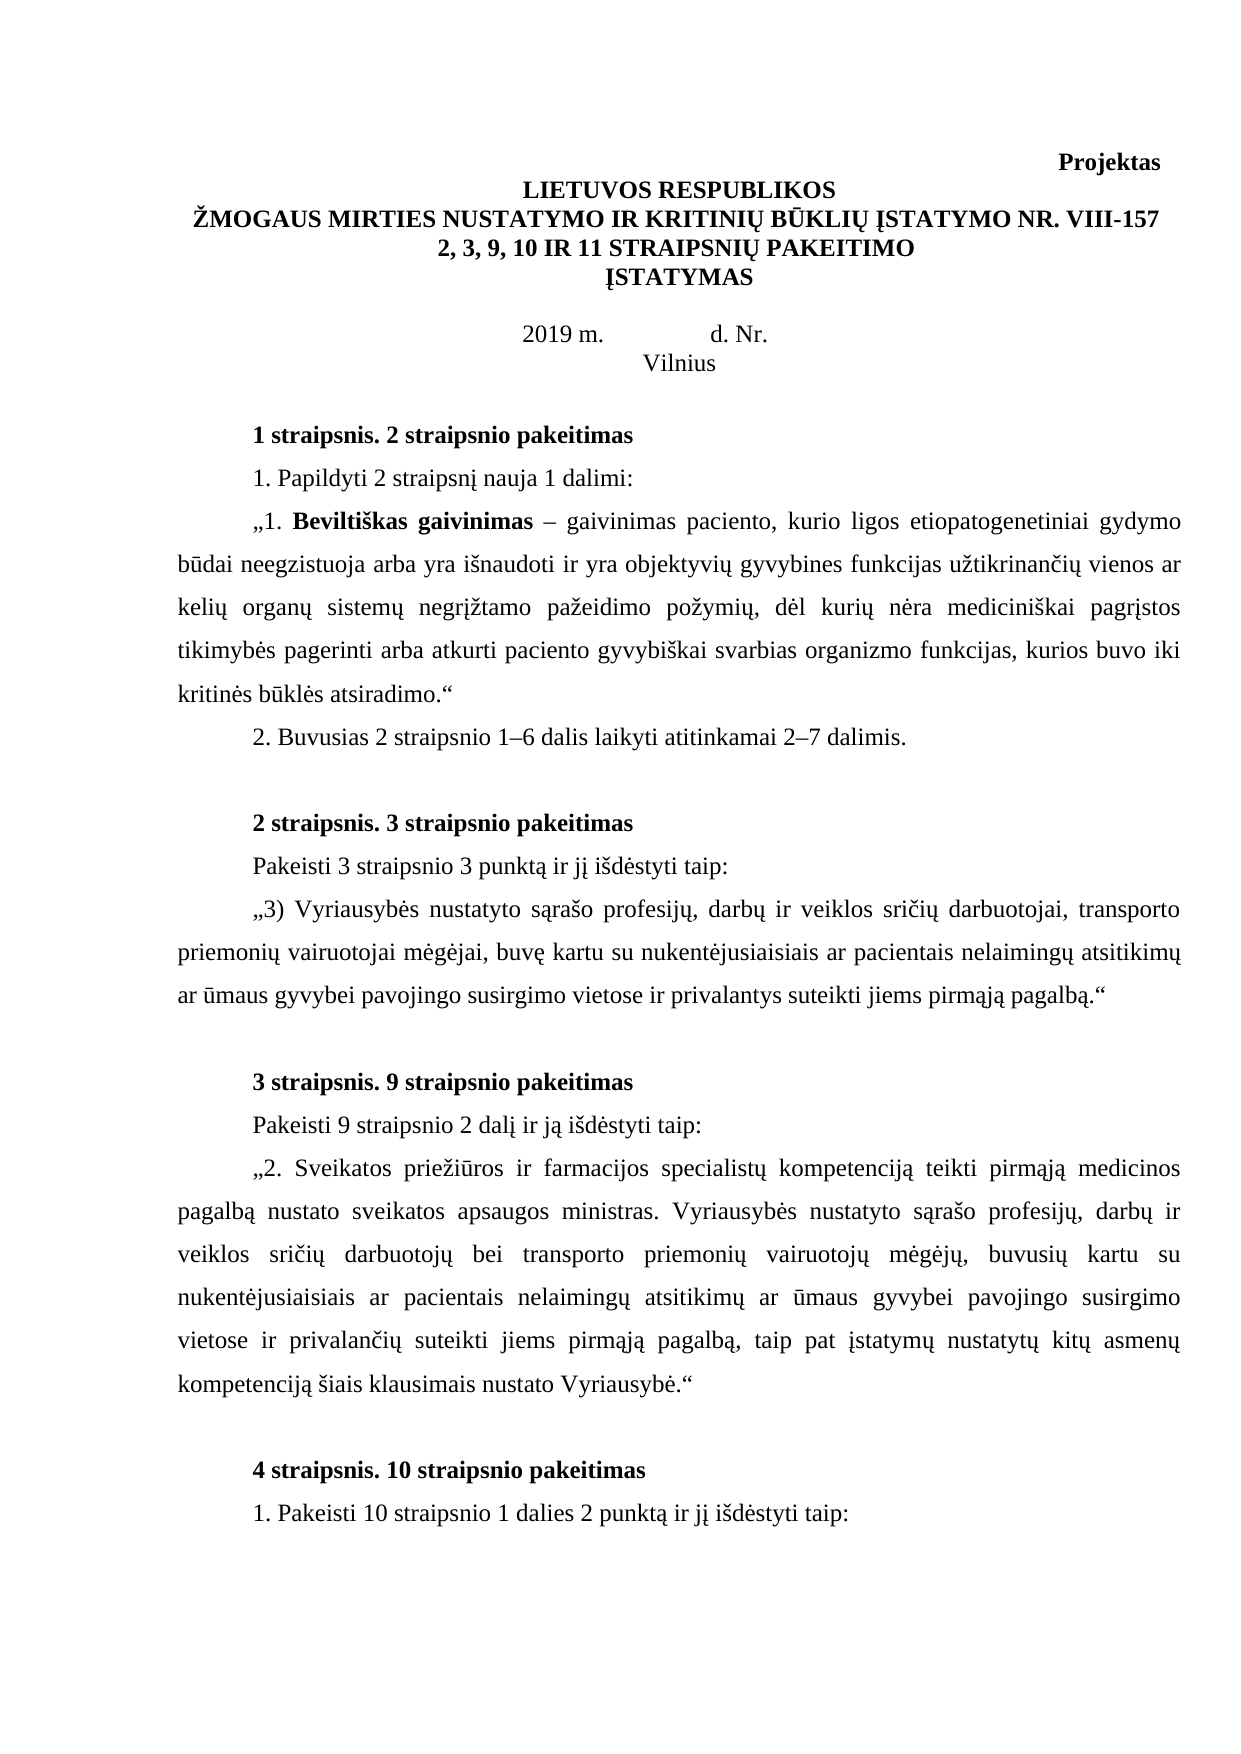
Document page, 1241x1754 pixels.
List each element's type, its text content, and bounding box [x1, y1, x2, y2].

text Projektas [177, 147, 1181, 176]
text ĮSTATYMAS [177, 262, 1181, 291]
text 1. Papildyti 2 straipsnį nauja 1 dalimi: [177, 463, 1181, 492]
text ŽMOGAUS MIRTIES NUSTATYMO IR KRITINIŲ BŪKLIŲ ĮSTATYMO NR. VIII-157 [177, 204, 1181, 233]
text „2. Sveikatos priežiūros ir farmacijos specialistų kompetenciją teikti pirmąją medicinos pagalbą nustato sveikatos apsaugos ministras. Vyriausybės nustatyto sąrašo profesijų, darbų ir veiklos sričių darbuotojų bei transporto priemonių vairuotojų mėgėjų, buvusių kartu su nukentėjusiaisiais ar pacientais nelaimingų atsitikimų ar ūmaus gyvybei pavojingo susirgimo vietose ir privalančių suteikti jiems pirmąją pagalbą, taip pat įstatymų nustatytų kitų asmenų kompetenciją šiais klausimais nustato Vyriausybė.“ [177, 1153, 1181, 1397]
text LIETUVOS RESPUBLIKOS [177, 176, 1181, 204]
text „1. Beviltiškas gaivinimas – gaivinimas paciento, kurio ligos etiopatogenetiniai gydymo būdai neegzistuoja arba yra išnaudoti ir yra objektyvių gyvybines funkcijas užtikrinančių vienos ar kelių organų sistemų negrįžtamo pažeidimo požymių, dėl kurių nėra mediciniškai pagrįstos tikimybės pagerinti arba atkurti paciento gyvybiškai svarbias organizmo funkcijas, kurios buvo iki kritinės būklės atsiradimo.“ [177, 506, 1181, 707]
text Vilnius [177, 348, 1181, 377]
text 2, 3, 9, 10 IR 11 STRAIPSNIŲ PAKEITIMO [177, 233, 1181, 262]
text „3) Vyriausybės nustatyto sąrašo profesijų, darbų ir veiklos sričių darbuotojai, transporto priemonių vairuotojai mėgėjai, buvę kartu su nukentėjusiaisiais ar pacientais nelaimingų atsitikimų ar ūmaus gyvybei pavojingo susirgimo vietose ir privalantys suteikti jiems pirmąją pagalbą.“ [177, 894, 1181, 1009]
text 3 straipsnis. 9 straipsnio pakeitimas [177, 1067, 1181, 1096]
text 1. Pakeisti 10 straipsnio 1 dalies 2 punktą ir jį išdėstyti taip: [177, 1498, 1181, 1527]
text Pakeisti 3 straipsnio 3 punktą ir jį išdėstyti taip: [177, 851, 1181, 880]
text Pakeisti 9 straipsnio 2 dalį ir ją išdėstyti taip: [177, 1110, 1181, 1139]
text 4 straipsnis. 10 straipsnio pakeitimas [177, 1455, 1181, 1484]
text 2019 m. d. Nr. [177, 319, 1181, 348]
text 1 straipsnis. 2 straipsnio pakeitimas [177, 420, 1181, 449]
text 2 straipsnis. 3 straipsnio pakeitimas [177, 808, 1181, 837]
text 2. Buvusias 2 straipsnio 1–6 dalis laikyti atitinkamai 2–7 dalimis. [177, 722, 1181, 751]
